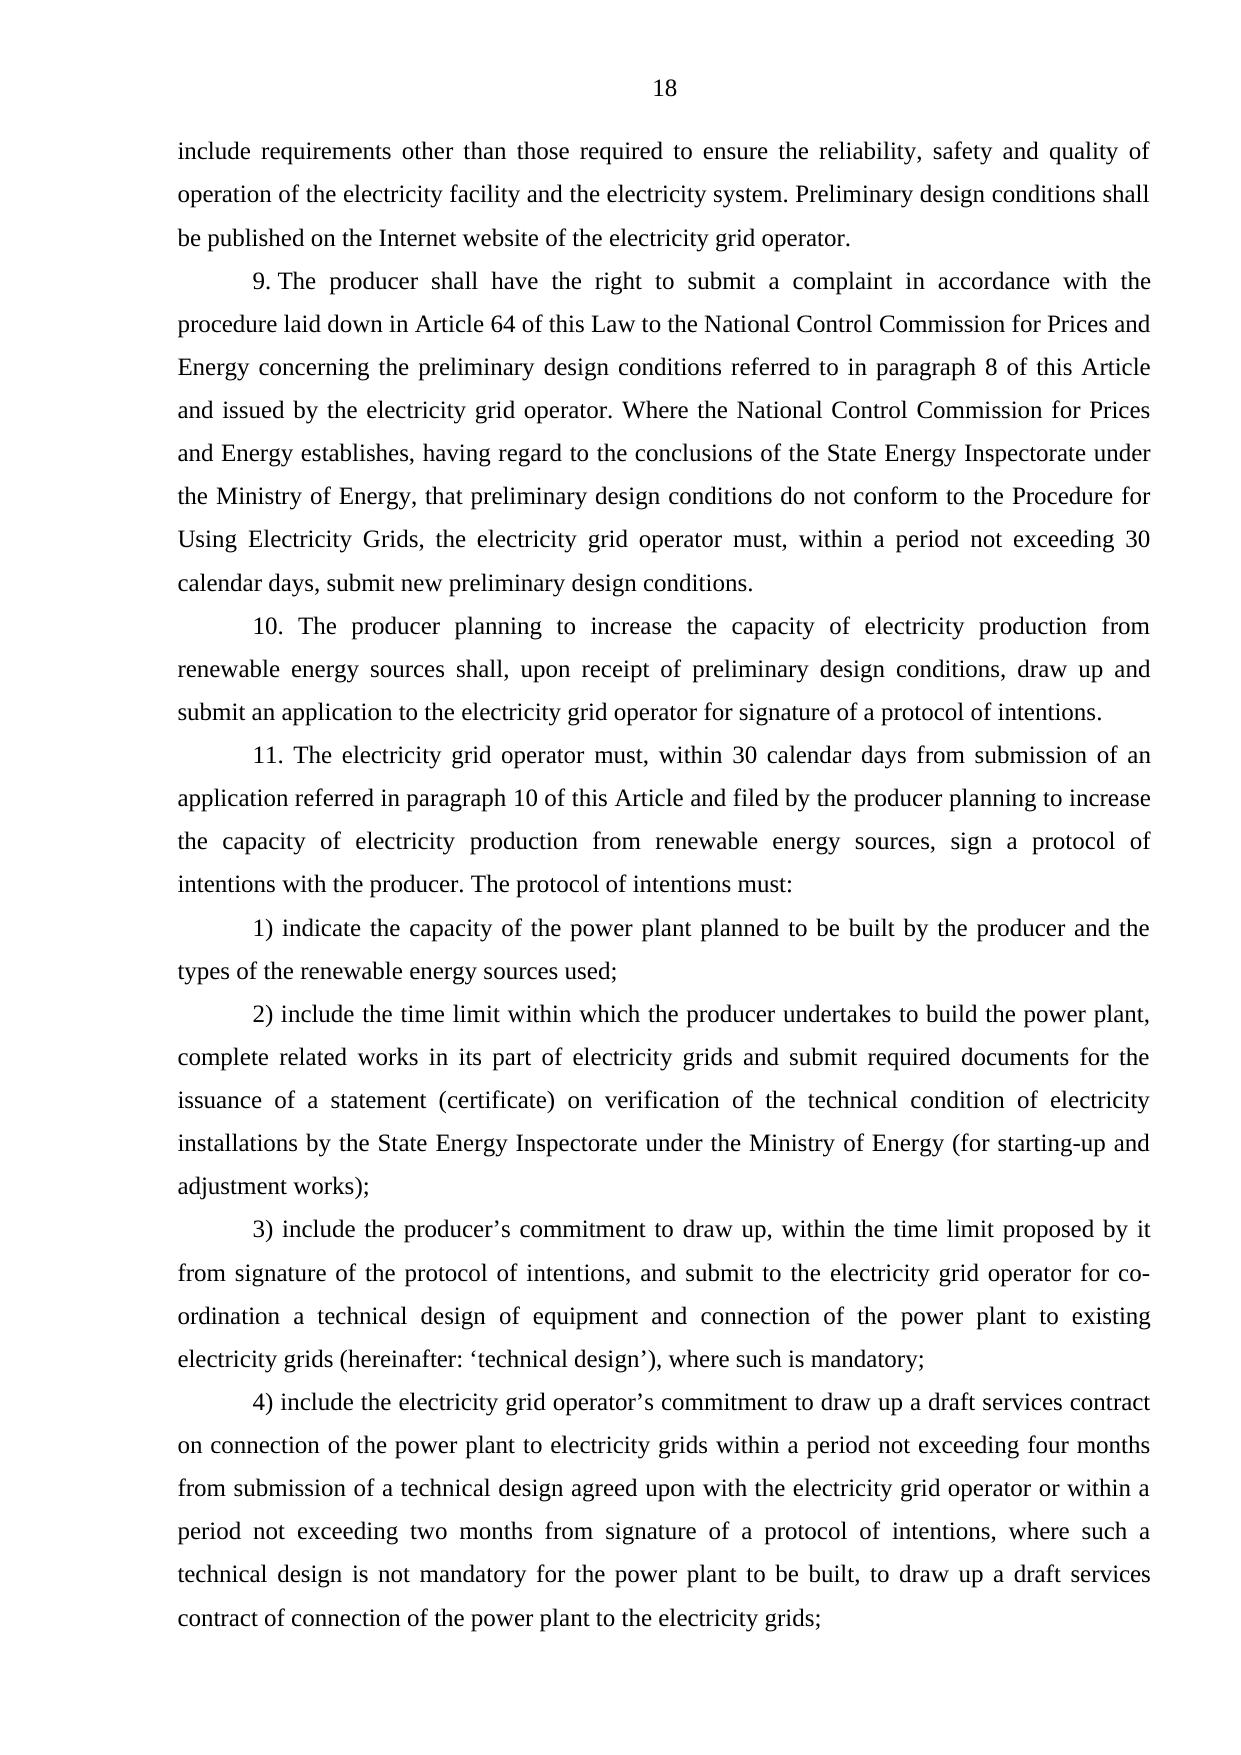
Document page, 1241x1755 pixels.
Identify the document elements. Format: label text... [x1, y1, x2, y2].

text 10. The producer planning to increase the capacity of electricity production from renewable energy sources shall, upon receipt of preliminary design conditions, draw up and submit an application to the electricity grid operator for signature of a protocol of intentions. [177, 611, 1152, 726]
text 9. The producer shall have the right to submit a complaint in accordance with the procedure laid down in Article 64 of this Law to the National Control Commission for Prices and Energy concerning the preliminary design conditions referred to in paragraph 8 of this Article and issued by the electricity grid operator. Where the National Control Commission for Prices and Energy establishes, having regard to the conclusions of the State Energy Inspectorate under the Ministry of Energy, that preliminary design conditions do not conform to the Procedure for Using Electricity Grids, the electricity grid operator must, within a period not exceeding 30 calendar days, submit new preliminary design conditions. [177, 266, 1152, 596]
text 2) include the time limit within which the producer undertakes to build the power plant, complete related works in its part of electricity grids and submit required documents for the issuance of a statement (certificate) on verification of the technical condition of electricity installations by the State Energy Inspectorate under the Ministry of Energy (for starting-up and adjustment works); [177, 999, 1152, 1200]
text 4) include the electricity grid operator’s commitment to draw up a draft services contract on connection of the power plant to electricity grids within a period not exceeding four months from submission of a technical design agreed upon with the electricity grid operator or within a period not exceeding two months from signature of a protocol of intentions, where such a technical design is not mandatory for the power plant to be built, to draw up a draft services contract of connection of the power plant to the electricity grids; [177, 1387, 1152, 1631]
text 3) include the producer’s commitment to draw up, within the time limit proposed by it from signature of the protocol of intentions, and submit to the electricity grid operator for co-ordination a technical design of equipment and connection of the power plant to existing electricity grids (hereinafter: ‘technical design’), where such is mandatory; [177, 1214, 1152, 1373]
text include requirements other than those required to ensure the reliability, safety and quality of operation of the electricity facility and the electricity system. Preliminary design conditions shall be published on the Internet website of the electricity grid operator. [177, 136, 1152, 251]
text 11. The electricity grid operator must, within 30 calendar days from submission of an application referred in paragraph 10 of this Article and filed by the producer planning to increase the capacity of electricity production from renewable energy sources, sign a protocol of intentions with the producer. The protocol of intentions must: [177, 740, 1152, 898]
text 1) indicate the capacity of the power plant planned to be built by the producer and the types of the renewable energy sources used; [177, 913, 1152, 984]
